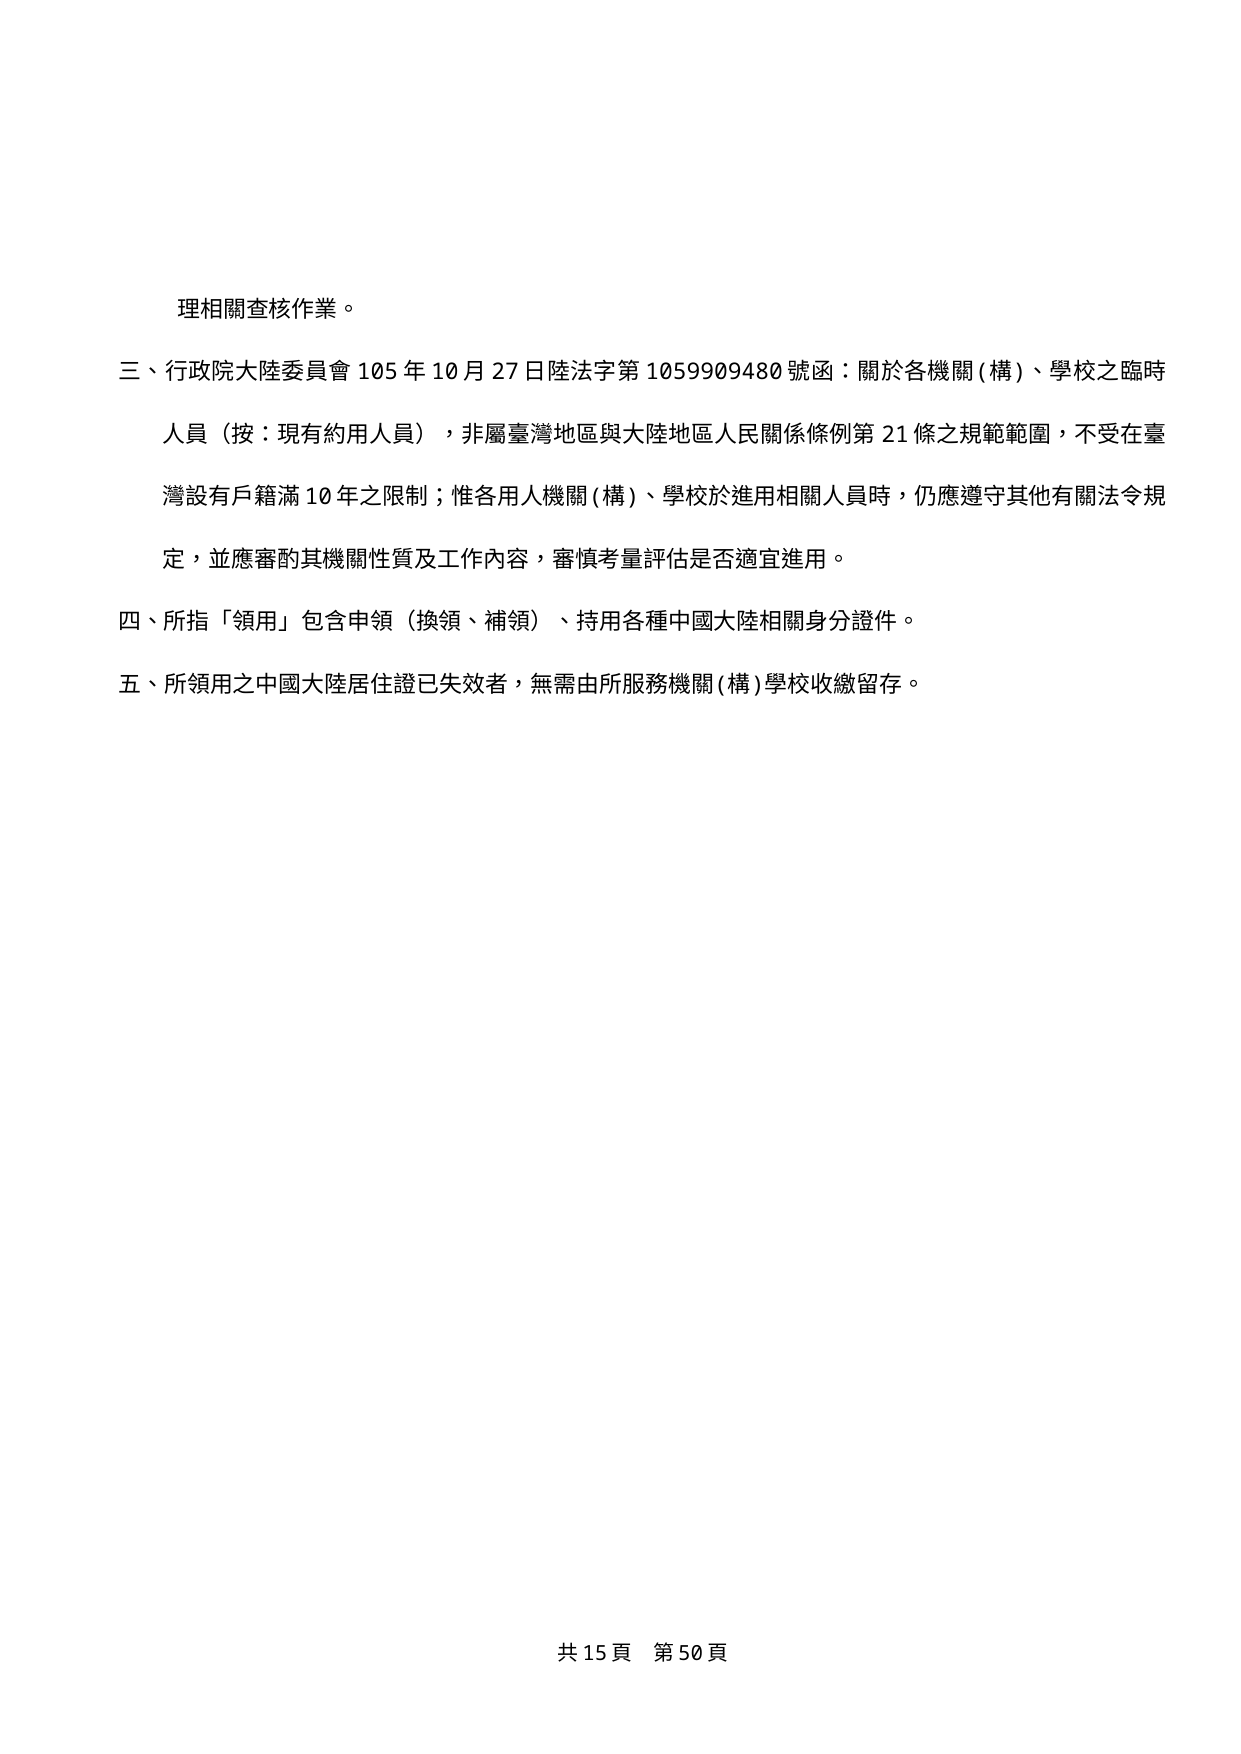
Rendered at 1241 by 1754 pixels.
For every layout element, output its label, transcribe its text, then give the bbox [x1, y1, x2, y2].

text 理相關查核作業。 [133, 266, 1165, 328]
text 五、所領用之中國大陸居住證已失效者，無需由所服務機關(構)學校收繳留存。 [118, 641, 1167, 703]
text 三、行政院大陸委員會105年10月27日陸法字第1059909480號函：關於各機關(構)、學校之臨時人員（按：現有約用人員），非屬臺灣地區與大陸地區人民關係條例第21條之規範範圍，不受在臺灣設有戶籍滿10年之限制；惟各用人機關(構)、學校於進用相關人員時，仍應遵守其他有關法令規定，並應審酌其機關性質及工作內容，審慎考量評估是否適宜進用。 [118, 328, 1167, 578]
text 四、所指「領用」包含申領（換領、補領）、持用各種中國大陸相關身分證件。 [118, 578, 1167, 641]
